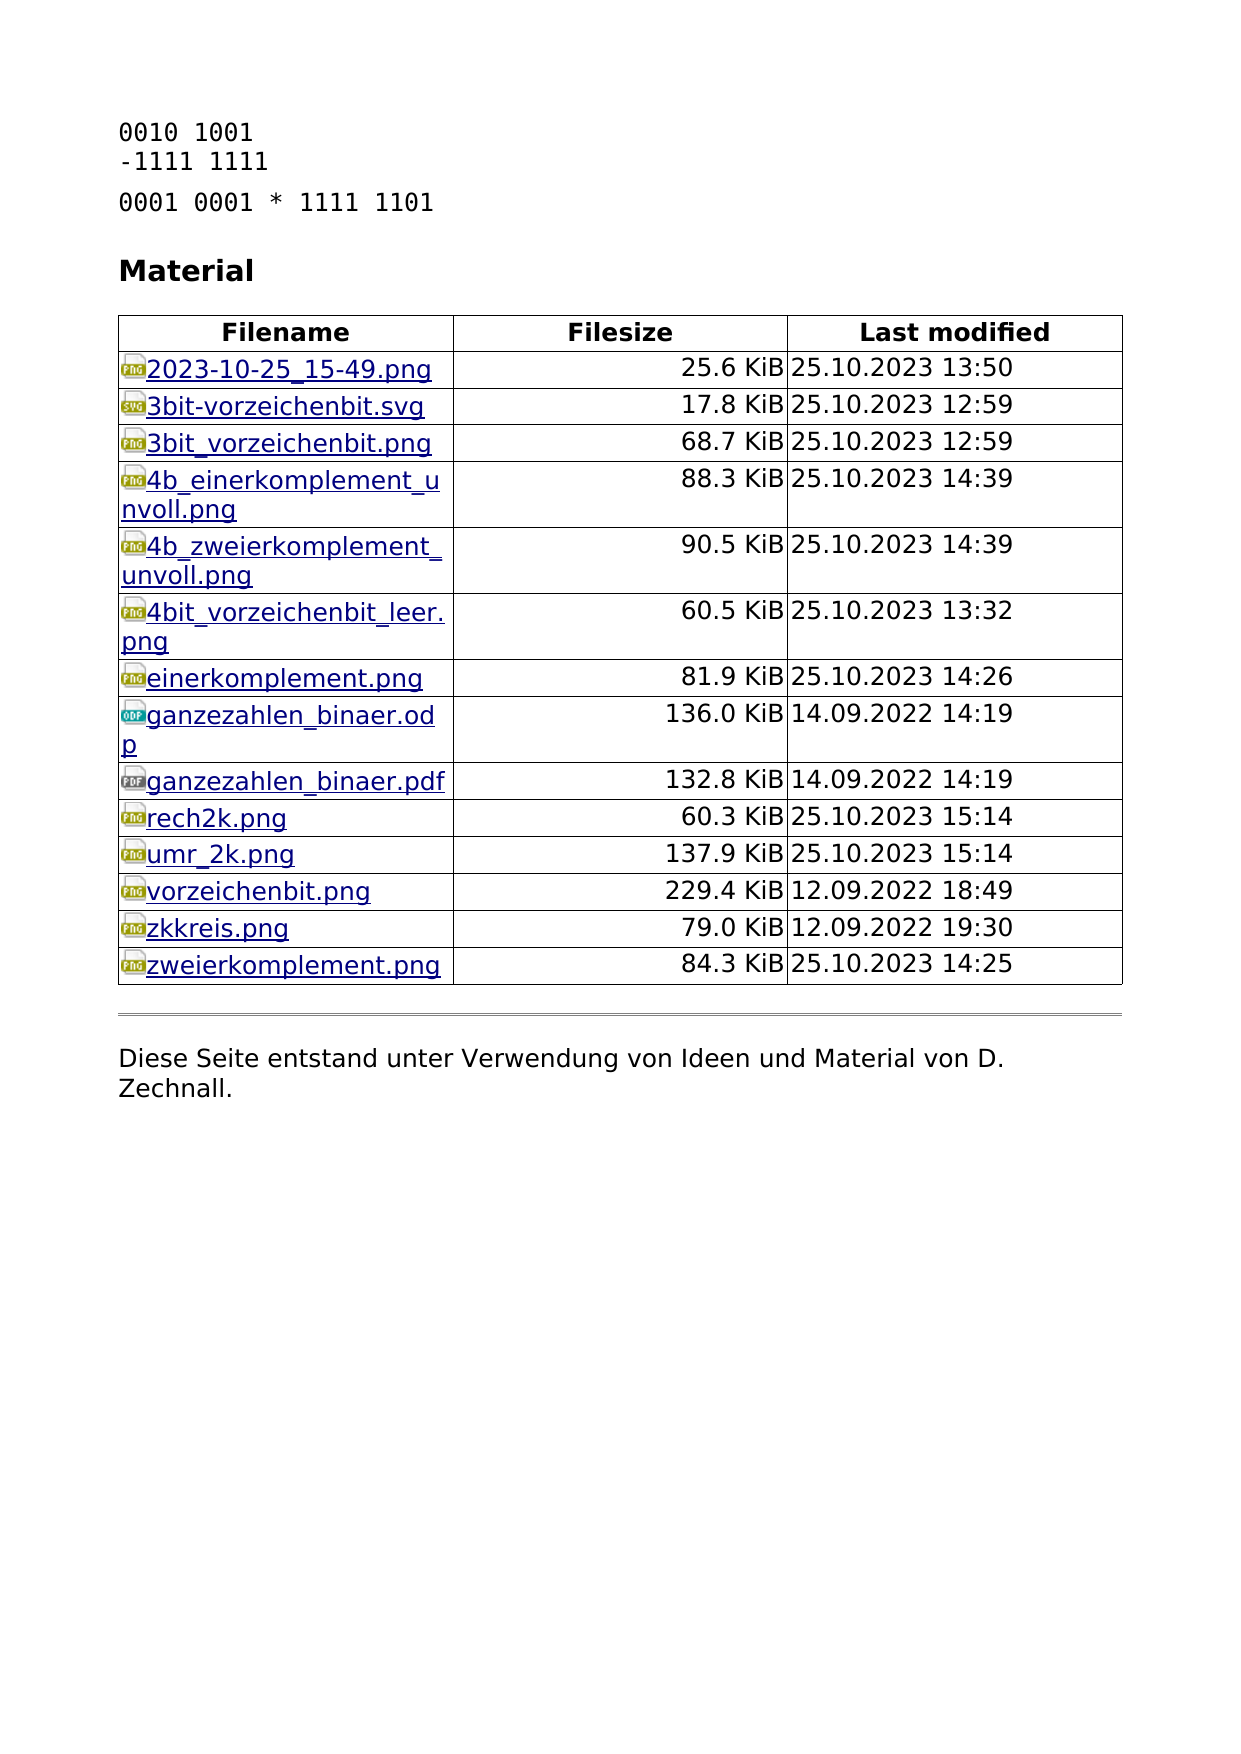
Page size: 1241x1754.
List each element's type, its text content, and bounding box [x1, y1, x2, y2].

picture [121, 353, 147, 379]
table_cell 14.09.2022 14:19 [788, 763, 1122, 799]
table_cell 25.10.2023 15:14 [788, 837, 1122, 873]
picture [121, 765, 147, 791]
picture [121, 662, 147, 688]
picture [121, 427, 147, 453]
table_cell 4bit_vorzeichenbit_leer.png [119, 594, 453, 659]
table_cell 68.7 KiB [454, 425, 787, 461]
table_cell 60.3 KiB [454, 800, 787, 836]
table_cell zkkreis.png [119, 911, 453, 947]
table_cell 25.10.2023 13:50 [788, 352, 1122, 387]
table_cell vorzeichenbit.png [119, 874, 453, 910]
table_cell 3bit_vorzeichenbit.png [119, 425, 453, 461]
table_header Filename [119, 316, 453, 351]
picture [121, 699, 147, 725]
table_cell 25.10.2023 12:59 [788, 389, 1122, 424]
table_cell 17.8 KiB [454, 389, 787, 424]
table_cell ganzezahlen_binaer.odp [119, 697, 453, 762]
table_cell ganzezahlen_binaer.pdf [119, 763, 453, 799]
text 0010 1001 -1111 1111 [118, 118, 1122, 176]
picture [121, 596, 147, 622]
table_cell 25.10.2023 14:25 [788, 948, 1122, 983]
table_cell 81.9 KiB [454, 660, 787, 696]
table_cell 132.8 KiB [454, 763, 787, 799]
table_cell 25.10.2023 13:32 [788, 594, 1122, 659]
picture [121, 949, 147, 975]
table_cell zweierkomplement.png [119, 948, 453, 983]
table_cell einerkomplement.png [119, 660, 453, 696]
table_cell 14.09.2022 14:19 [788, 697, 1122, 762]
picture [121, 838, 147, 864]
table_cell rech2k.png [119, 800, 453, 836]
picture [121, 875, 147, 901]
table_cell 25.10.2023 14:26 [788, 660, 1122, 696]
picture [121, 912, 147, 938]
table_cell 4b_einerkomplement_unvoll.png [119, 462, 453, 527]
table_cell 84.3 KiB [454, 948, 787, 983]
table_cell 12.09.2022 18:49 [788, 874, 1122, 910]
text Diese Seite entstand unter Verwendung von Ideen und Material von D. Zechnall. [118, 1045, 1122, 1103]
table_cell 79.0 KiB [454, 911, 787, 947]
picture [121, 530, 147, 556]
table_cell 88.3 KiB [454, 462, 787, 527]
table_header Last modified [788, 316, 1122, 351]
table_cell 136.0 KiB [454, 697, 787, 762]
table_header Filesize [454, 316, 787, 351]
table_cell 25.10.2023 12:59 [788, 425, 1122, 461]
table_cell 60.5 KiB [454, 594, 787, 659]
picture [121, 802, 147, 827]
table_cell 137.9 KiB [454, 837, 787, 873]
table_cell 4b_zweierkomplement_unvoll.png [119, 528, 453, 593]
table_cell 25.10.2023 14:39 [788, 462, 1122, 527]
picture [121, 390, 147, 416]
table_cell 229.4 KiB [454, 874, 787, 910]
table_cell 2023-10-25_15-49.png [119, 352, 453, 387]
text 0001 0001 * 1111 1101 [118, 188, 1122, 217]
table_cell 3bit-vorzeichenbit.svg [119, 389, 453, 424]
table_cell umr_2k.png [119, 837, 453, 873]
table_cell 90.5 KiB [454, 528, 787, 593]
picture [121, 464, 147, 490]
table_cell 12.09.2022 19:30 [788, 911, 1122, 947]
table_cell 25.10.2023 15:14 [788, 800, 1122, 836]
table_cell 25.10.2023 14:39 [788, 528, 1122, 593]
table_cell 25.6 KiB [454, 352, 787, 387]
subtitle Material [118, 254, 1122, 288]
